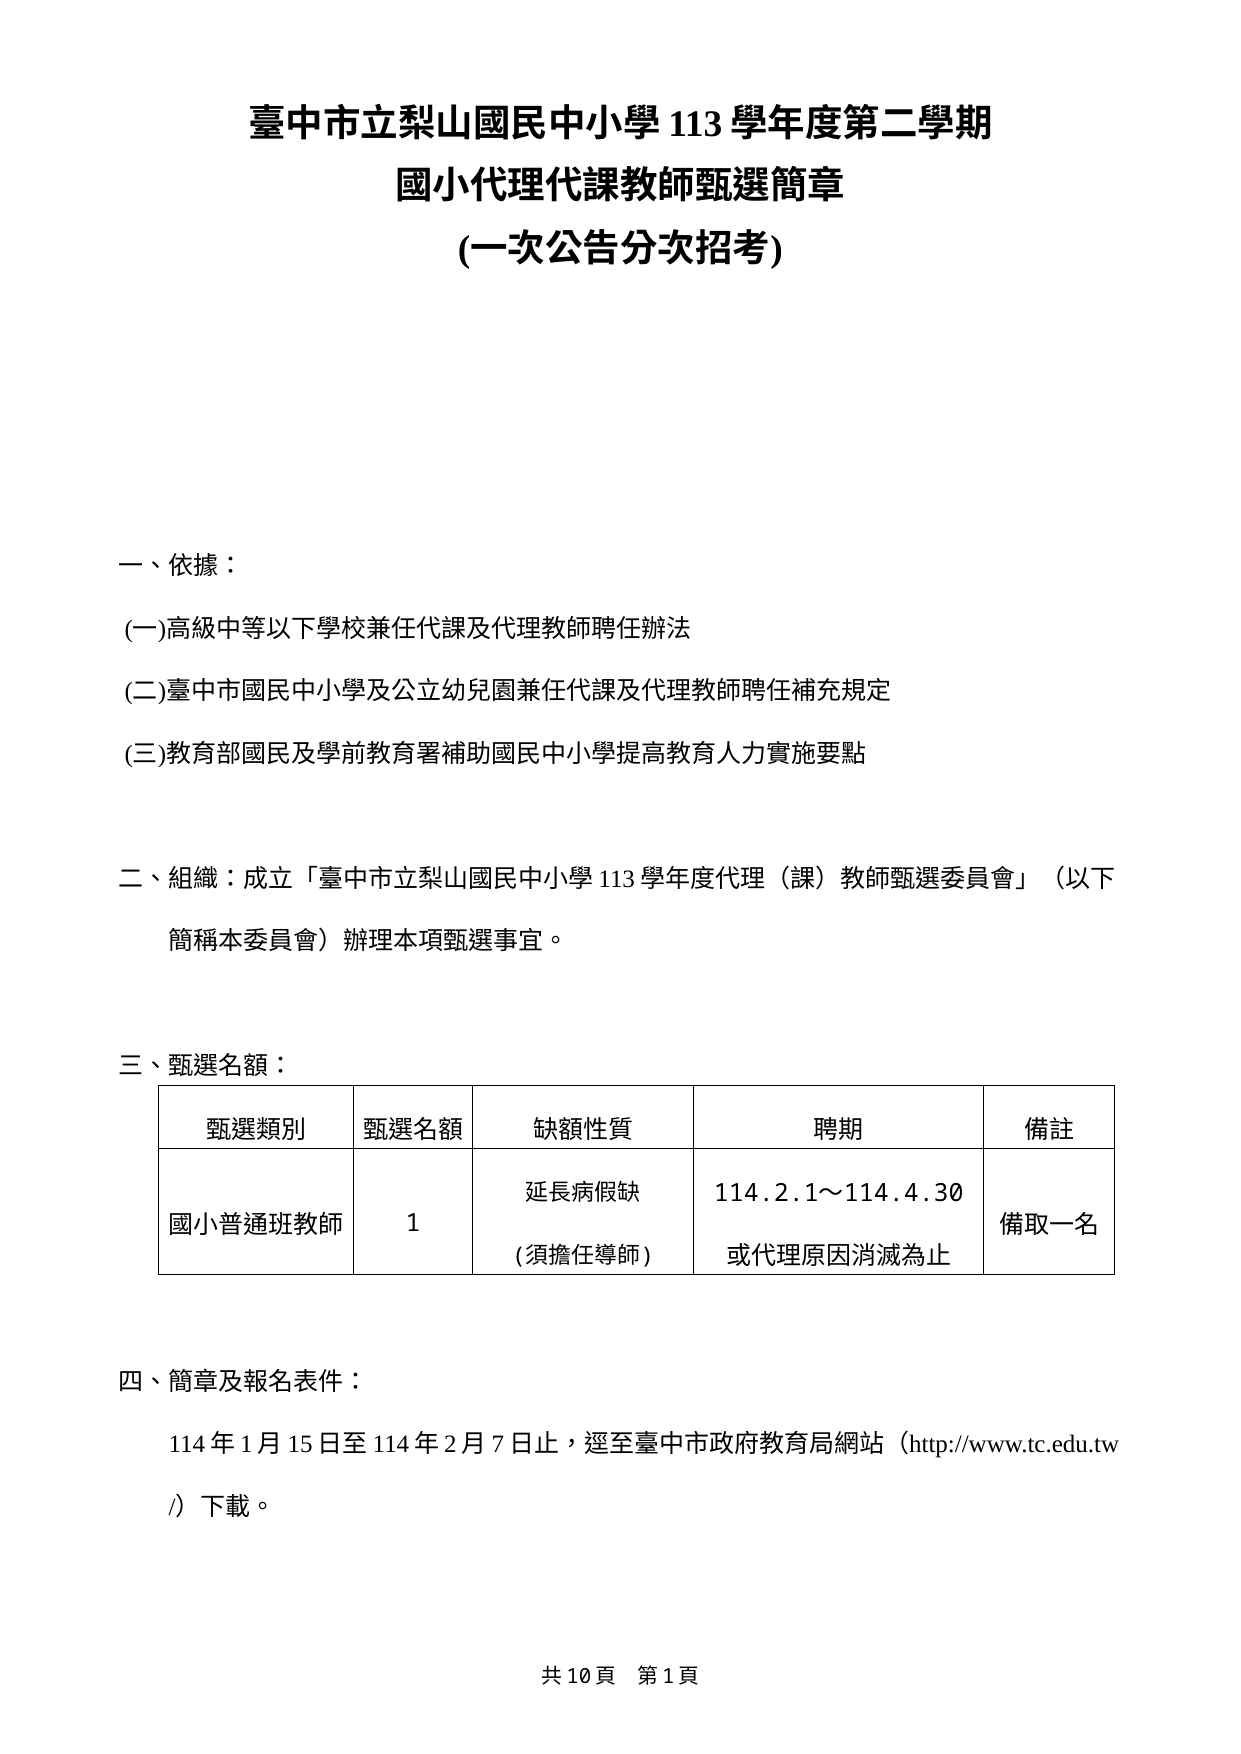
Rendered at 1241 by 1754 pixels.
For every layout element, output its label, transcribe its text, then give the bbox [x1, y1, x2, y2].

table_cell 國小普通班教師 [159, 1149, 353, 1274]
text 四、簡章及報名表件： 114年1月15日至114年2月7日止，逕至臺中市政府教育局網站（http://www.tc.edu.tw/）下載。 [118, 1338, 1122, 1525]
text (一)高級中等以下學校兼任代課及代理教師聘任辦法 [118, 585, 1122, 647]
table_header 甄選名額 [354, 1086, 472, 1148]
table_header 甄選類別 [159, 1086, 353, 1148]
text (三)教育部國民及學前教育署補助國民中小學提高教育人力實施要點 [118, 710, 1122, 772]
table_cell 114.2.1～114.4.30 或代理原因消滅為止 [694, 1149, 983, 1274]
text 二、組織：成立「臺中市立梨山國民中小學113學年度代理（課）教師甄選委員會」（以下簡稱本委員會）辦理本項甄選事宜。 [118, 835, 1122, 960]
table_header 備註 [984, 1086, 1114, 1148]
text 一、依據： [118, 522, 1122, 585]
table_header 聘期 [694, 1086, 983, 1148]
text 三、甄選名額： [118, 1022, 1122, 1085]
table_header 缺額性質 [473, 1086, 693, 1148]
table_cell 延長病假缺 (須擔任導師) [473, 1149, 693, 1274]
table_cell 備取一名 [984, 1149, 1114, 1274]
text (二)臺中市國民中小學及公立幼兒園兼任代課及代理教師聘任補充規定 [118, 647, 1122, 710]
table_cell 1 [354, 1149, 472, 1274]
text 臺中市立梨山國民中小學113學年度第二學期 國小代理代課教師甄選簡章 (一次公告分次招考) [118, 78, 1122, 266]
